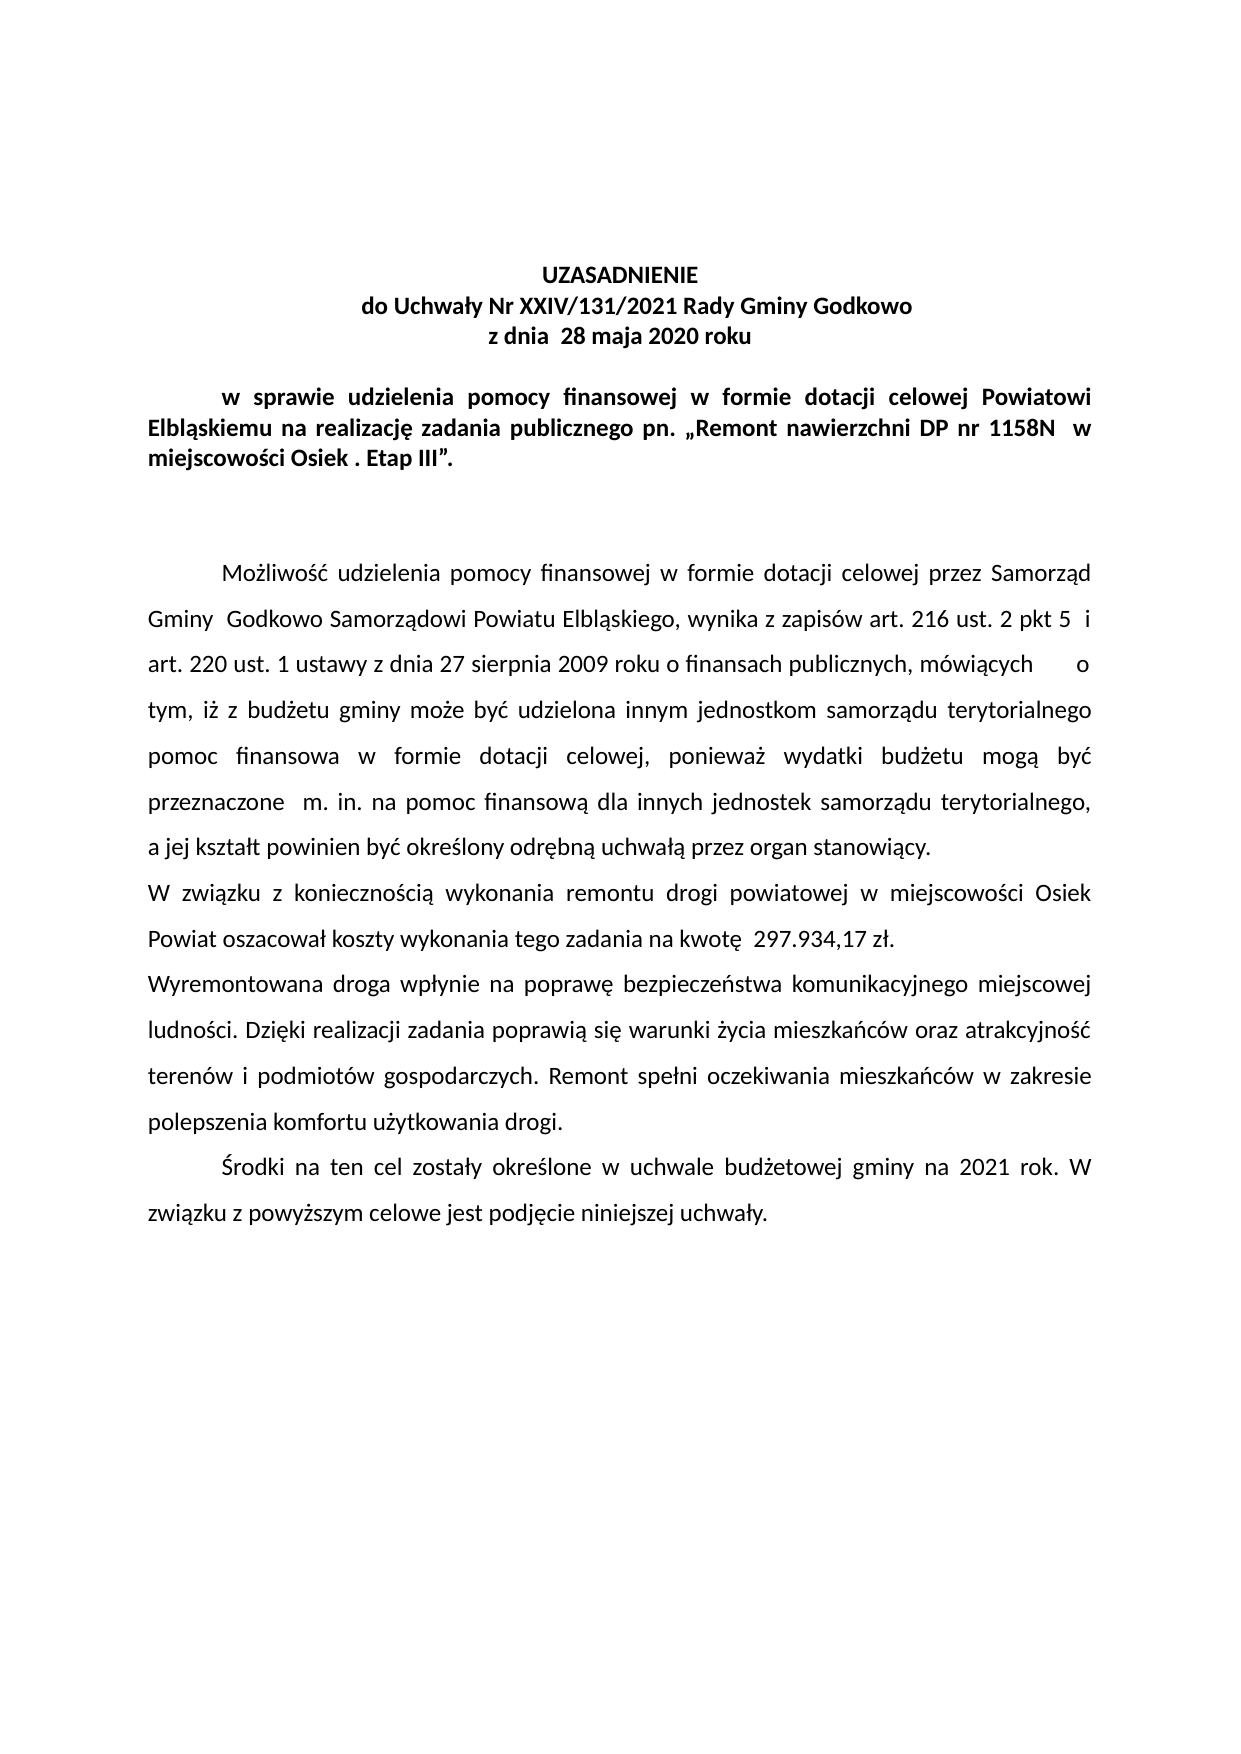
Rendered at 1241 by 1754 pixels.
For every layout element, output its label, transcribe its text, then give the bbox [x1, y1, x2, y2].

text do Uchwały Nr XXIV/131/2021 Rady Gminy Godkowo [148, 290, 1092, 320]
text Środki na ten cel zostały określone w uchwale budżetowej gminy na 2021 rok. W związku z powyższym celowe jest podjęcie niniejszej uchwały. [148, 1151, 1092, 1228]
text z dnia 28 maja 2020 roku [148, 320, 1092, 351]
text w sprawie udzielenia pomocy finansowej w formie dotacji celowej Powiatowi Elbląskiemu na realizację zadania publicznego pn. „Remont nawierzchni DP nr 1158N w miejscowości Osiek . Etap III”. [148, 381, 1092, 473]
text Możliwość udzielenia pomocy finansowej w formie dotacji celowej przez Samorząd Gminy Godkowo Samorządowi Powiatu Elbląskiego, wynika z zapisów art. 216 ust. 2 pkt 5 i art. 220 ust. 1 ustawy z dnia 27 sierpnia 2009 roku o finansach publicznych, mówiących o tym, iż z budżetu gminy może być udzielona innym jednostkom samorządu terytorialnego pomoc finansowa w formie dotacji celowej, ponieważ wydatki budżetu mogą być przeznaczone m. in. na pomoc finansową dla innych jednostek samorządu terytorialnego, a jej kształt powinien być określony odrębną uchwałą przez organ stanowiący. [148, 557, 1092, 862]
text W związku z koniecznością wykonania remontu drogi powiatowej w miejscowości Osiek Powiat oszacował koszty wykonania tego zadania na kwotę 297.934,17 zł. [148, 877, 1092, 953]
text UZASADNIENIE [148, 259, 1092, 290]
text Wyremontowana droga wpłynie na poprawę bezpieczeństwa komunikacyjnego miejscowej ludności. Dzięki realizacji zadania poprawią się warunki życia mieszkańców oraz atrakcyjność terenów i podmiotów gospodarczych. Remont spełni oczekiwania mieszkańców w zakresie polepszenia komfortu użytkowania drogi. [148, 968, 1092, 1136]
